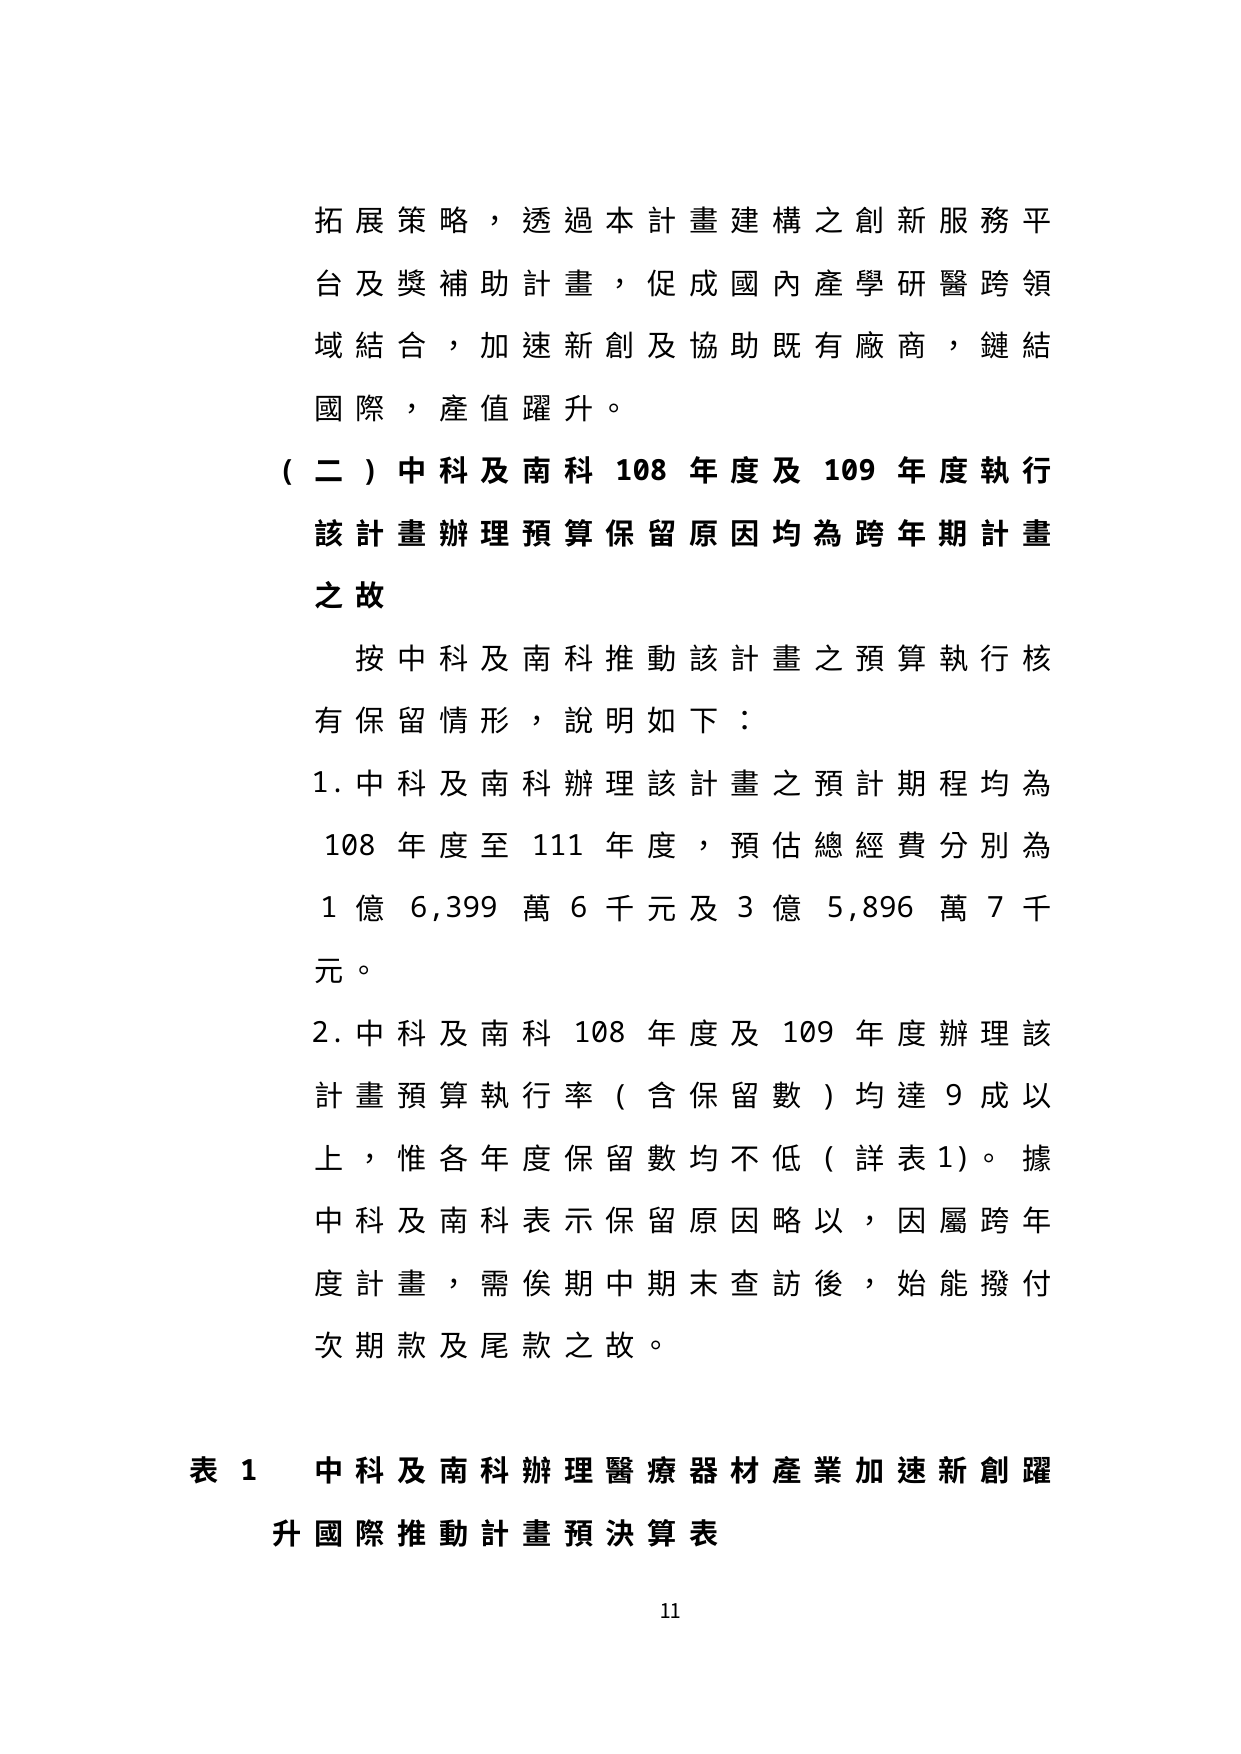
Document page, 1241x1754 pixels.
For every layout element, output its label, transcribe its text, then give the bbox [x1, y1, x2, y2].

text (二)中科及南科108年度及109年度執行該計畫辦理預算保留原因均為跨年期計畫之故 [242, 427, 1058, 615]
text 2.中科及南科108年度及109年度辦理該計畫預算執行率(含保留數)均達9成以上，惟各年度保留數均不低(詳表1)。據中科及南科表示保留原因略以，因屬跨年度計畫，需俟期中期末查訪後，始能撥付次期款及尾款之故。 [271, 990, 1058, 1365]
text 1.中科及南科辦理該計畫之預計期程均為108年度至111年度，預估總經費分別為1億6,399萬6千元及3億5,896萬7千元。 [271, 740, 1058, 990]
text 按中科及南科推動該計畫之預算執行核有保留情形，說明如下： [271, 615, 1058, 740]
text 拓展策略，透過本計畫建構之創新服務平台及獎補助計畫，促成國內產學研醫跨領域結合，加速新創及協助既有廠商，鏈結國際，產值躍升。 [271, 177, 1058, 427]
text 表1 中科及南科辦理醫療器材產業加速新創躍升國際推動計畫預決算表 [175, 1427, 1058, 1552]
